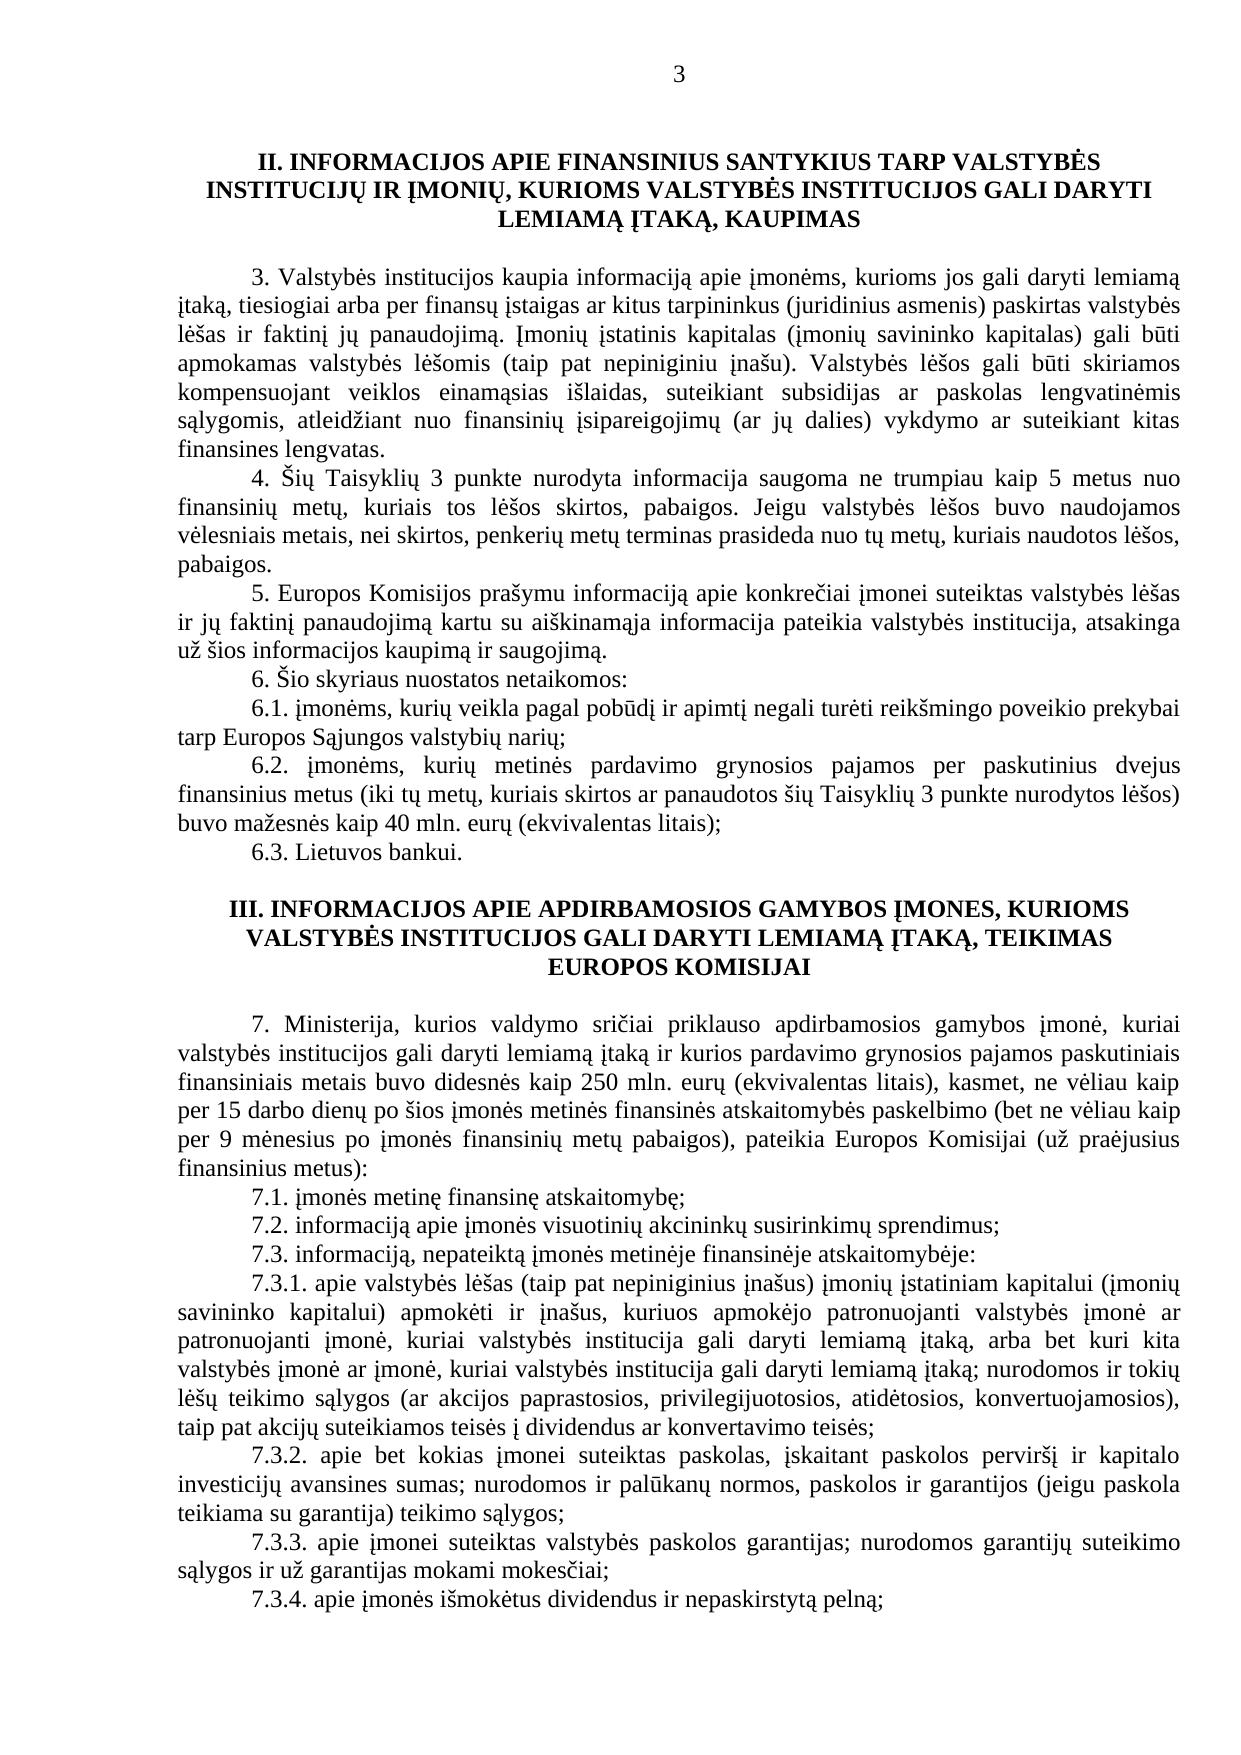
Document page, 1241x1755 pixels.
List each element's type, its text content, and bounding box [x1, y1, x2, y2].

text 7.3.2. apie bet kokias įmonei suteiktas paskolas, įskaitant paskolos perviršį ir kapitalo investicijų avansines sumas; nurodomos ir palūkanų normos, paskolos ir garantijos (jeigu paskola teikiama su garantija) teikimo sąlygos; [177, 1441, 1181, 1527]
text 3. Valstybės institucijos kaupia informaciją apie įmonėms, kurioms jos gali daryti lemiamą įtaką, tiesiogiai arba per finansų įstaigas ar kitus tarpininkus (juridinius asmenis) paskirtas valstybės lėšas ir faktinį jų panaudojimą. Įmonių įstatinis kapitalas (įmonių savininko kapitalas) gali būti apmokamas valstybės lėšomis (taip pat nepiniginiu įnašu). Valstybės lėšos gali būti skiriamos kompensuojant veiklos einamąsias išlaidas, suteikiant subsidijas ar paskolas lengvatinėmis sąlygomis, atleidžiant nuo finansinių įsipareigojimų (ar jų dalies) vykdymo ar suteikiant kitas finansines lengvatas. [177, 262, 1181, 463]
text 6.3. Lietuvos bankui. [177, 837, 1181, 866]
text VALSTYBĖS INSTITUCIJOS GALI DARYTI LEMIAMĄ ĮTAKĄ, TEIKIMAS [177, 923, 1181, 952]
text II. INFORMACIJOS APIE FINANSINIUS SANTYKIUS TARP VALSTYBĖS INSTITUCIJŲ IR ĮMONIŲ, KURIOMS VALSTYBĖS INSTITUCIJOS GALI DARYTI [177, 147, 1181, 204]
text 6.2. įmonėms, kurių metinės pardavimo grynosios pajamos per paskutinius dvejus finansinius metus (iki tų metų, kuriais skirtos ar panaudotos šių Taisyklių 3 punkte nurodytos lėšos) buvo mažesnės kaip 40 mln. eurų (ekvivalentas litais); [177, 751, 1181, 837]
text III. INFORMACIJOS APIE APDIRBAMOSIOS GAMYBOS ĮMONES, KURIOMS [177, 894, 1181, 923]
text 7.3.4. apie įmonės išmokėtus dividendus ir nepaskirstytą pelną; [177, 1584, 1181, 1613]
text 7.3. informaciją, nepateiktą įmonės metinėje finansinėje atskaitomybėje: [177, 1239, 1181, 1268]
text EUROPOS KOMISIJAI [177, 952, 1181, 981]
text 5. Europos Komisijos prašymu informaciją apie konkrečiai įmonei suteiktas valstybės lėšas ir jų faktinį panaudojimą kartu su aiškinamąja informacija pateikia valstybės institucija, atsakinga už šios informacijos kaupimą ir saugojimą. [177, 578, 1181, 664]
text 7.1. įmonės metinę finansinę atskaitomybę; [177, 1182, 1181, 1211]
text 4. Šių Taisyklių 3 punkte nurodyta informacija saugoma ne trumpiau kaip 5 metus nuo finansinių metų, kuriais tos lėšos skirtos, pabaigos. Jeigu valstybės lėšos buvo naudojamos vėlesniais metais, nei skirtos, penkerių metų terminas prasideda nuo tų metų, kuriais naudotos lėšos, pabaigos. [177, 463, 1181, 578]
text 7. Ministerija, kurios valdymo sričiai priklauso apdirbamosios gamybos įmonė, kuriai valstybės institucijos gali daryti lemiamą įtaką ir kurios pardavimo grynosios pajamos paskutiniais finansiniais metais buvo didesnės kaip 250 mln. eurų (ekvivalentas litais), kasmet, ne vėliau kaip per 15 darbo dienų po šios įmonės metinės finansinės atskaitomybės paskelbimo (bet ne vėliau kaip per 9 mėnesius po įmonės finansinių metų pabaigos), pateikia Europos Komisijai (už praėjusius finansinius metus): [177, 1009, 1181, 1182]
text 7.3.1. apie valstybės lėšas (taip pat nepiniginius įnašus) įmonių įstatiniam kapitalui (įmonių savininko kapitalui) apmokėti ir įnašus, kuriuos apmokėjo patronuojanti valstybės įmonė ar patronuojanti įmonė, kuriai valstybės institucija gali daryti lemiamą įtaką, arba bet kuri kita valstybės įmonė ar įmonė, kuriai valstybės institucija gali daryti lemiamą įtaką; nurodomos ir tokių lėšų teikimo sąlygos (ar akcijos paprastosios, privilegijuotosios, atidėtosios, konvertuojamosios), taip pat akcijų suteikiamos teisės į dividendus ar konvertavimo teisės; [177, 1268, 1181, 1441]
text 6.1. įmonėms, kurių veikla pagal pobūdį ir apimtį negali turėti reikšmingo poveikio prekybai tarp Europos Sąjungos valstybių narių; [177, 693, 1181, 751]
text 7.3.3. apie įmonei suteiktas valstybės paskolos garantijas; nurodomos garantijų suteikimo sąlygos ir už garantijas mokami mokesčiai; [177, 1527, 1181, 1584]
text LEMIAMĄ ĮTAKĄ, KAUPIMAS [177, 204, 1181, 233]
text 6. Šio skyriaus nuostatos netaikomos: [177, 664, 1181, 693]
text 7.2. informaciją apie įmonės visuotinių akcininkų susirinkimų sprendimus; [177, 1211, 1181, 1239]
